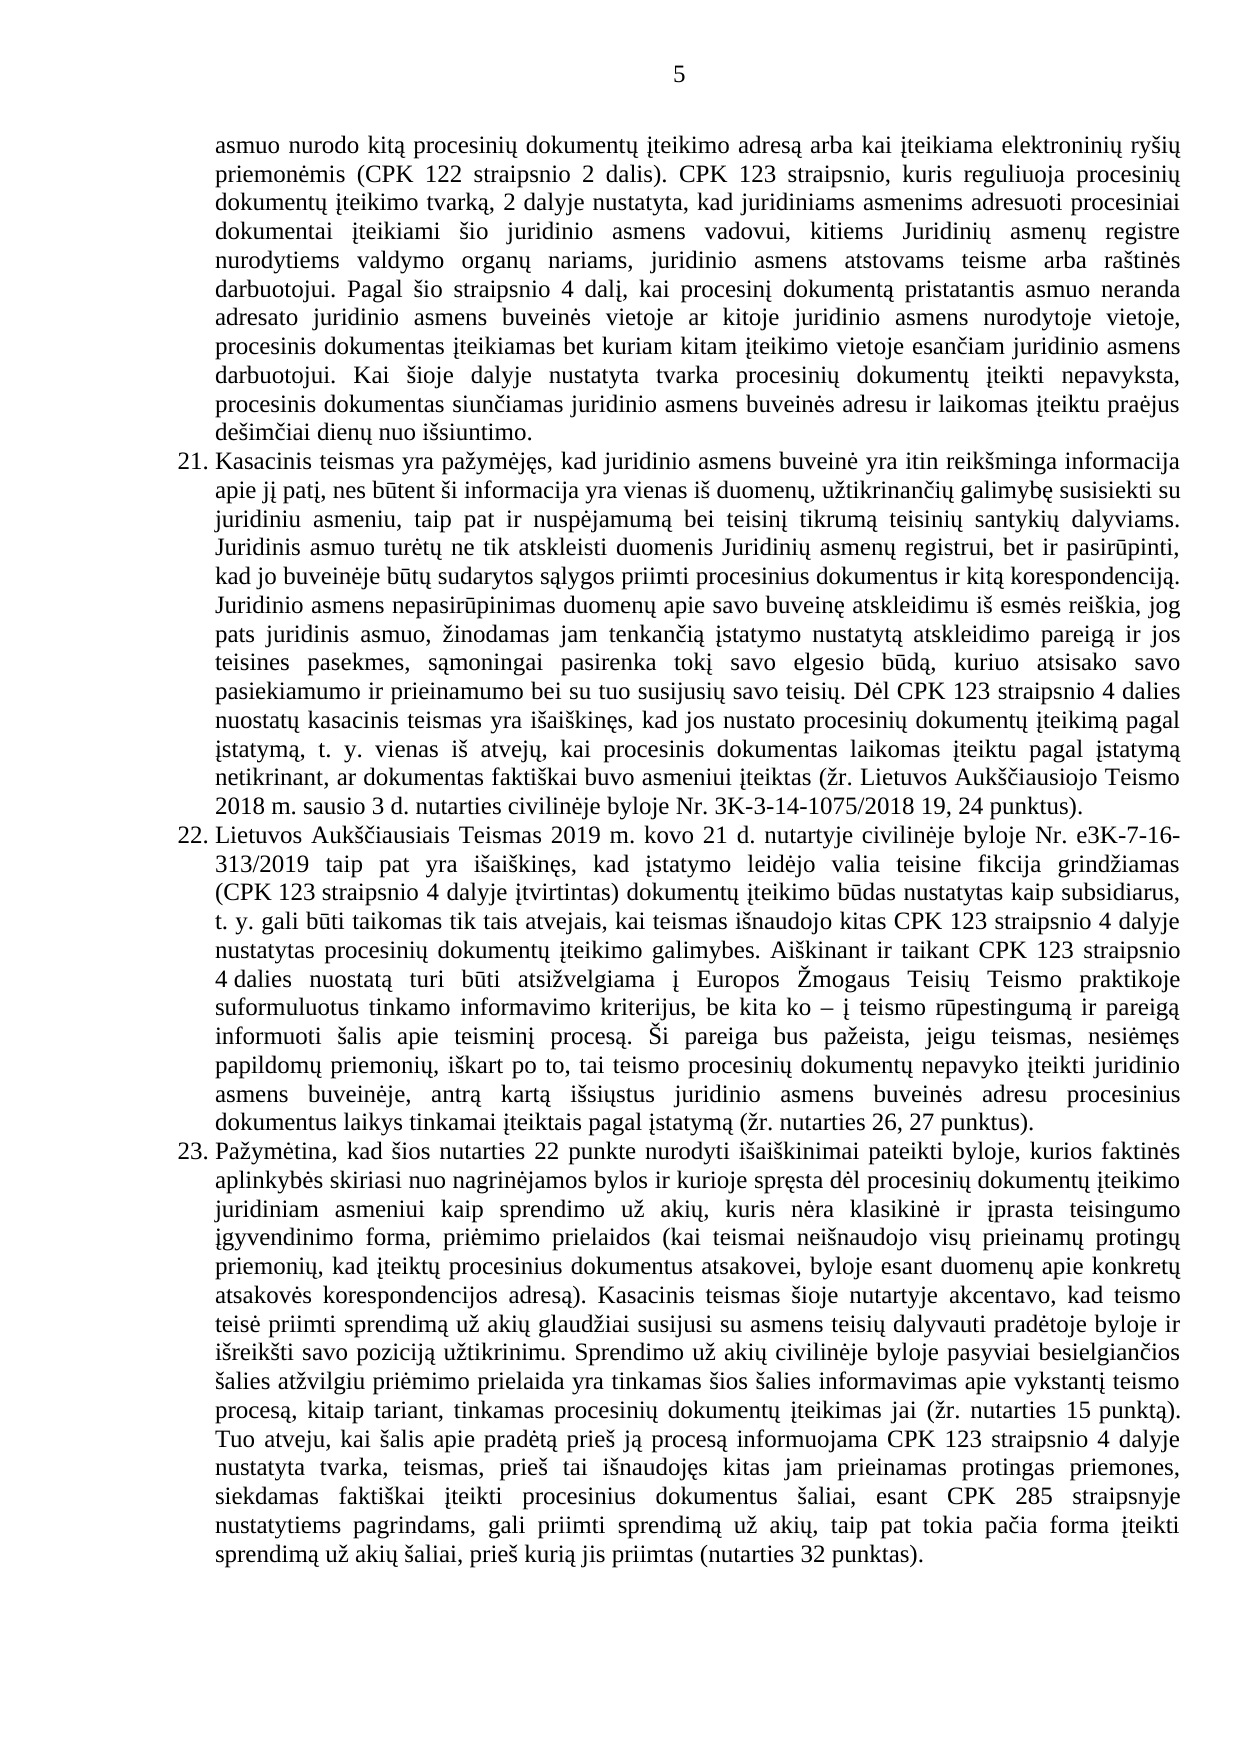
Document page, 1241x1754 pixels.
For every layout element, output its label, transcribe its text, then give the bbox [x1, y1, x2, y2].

text 23. Pažymėtina, kad šios nutarties 22 punkte nurodyti išaiškinimai pateikti byloje, kurios faktinės aplinkybės skiriasi nuo nagrinėjamos bylos ir kurioje spręsta dėl procesinių dokumentų įteikimo juridiniam asmeniui kaip sprendimo už akių, kuris nėra klasikinė ir įprasta teisingumo įgyvendinimo forma, priėmimo prielaidos (kai teismai neišnaudojo visų prieinamų protingų priemonių, kad įteiktų procesinius dokumentus atsakovei, byloje esant duomenų apie konkretų atsakovės korespondencijos adresą). Kasacinis teismas šioje nutartyje akcentavo, kad teismo teisė priimti sprendimą už akių glaudžiai susijusi su asmens teisių dalyvauti pradėtoje byloje ir išreikšti savo poziciją užtikrinimu. Sprendimo už akių civilinėje byloje pasyviai besielgiančios šalies atžvilgiu priėmimo prielaida yra tinkamas šios šalies informavimas apie vykstantį teismo procesą, kitaip tariant, tinkamas procesinių dokumentų įteikimas jai (žr. nutarties 15 punktą). Tuo atveju, kai šalis apie pradėtą prieš ją procesą informuojama CPK 123 straipsnio 4 dalyje nustatyta tvarka, teismas, prieš tai išnaudojęs kitas jam prieinamas protingas priemones, siekdamas faktiškai įteikti procesinius dokumentus šaliai, esant CPK 285 straipsnyje nustatytiems pagrindams, gali priimti sprendimą už akių, taip pat tokia pačia forma įteikti sprendimą už akių šaliai, prieš kurią jis priimtas (nutarties 32 punktas). [177, 1136, 1181, 1567]
text asmuo nurodo kitą procesinių dokumentų įteikimo adresą arba kai įteikiama elektroninių ryšių priemonėmis (CPK 122 straipsnio 2 dalis). CPK 123 straipsnio, kuris reguliuoja procesinių dokumentų įteikimo tvarką, 2 dalyje nustatyta, kad juridiniams asmenims adresuoti procesiniai dokumentai įteikiami šio juridinio asmens vadovui, kitiems Juridinių asmenų registre nurodytiems valdymo organų nariams, juridinio asmens atstovams teisme arba raštinės darbuotojui. Pagal šio straipsnio 4 dalį, kai procesinį dokumentą pristatantis asmuo neranda adresato juridinio asmens buveinės vietoje ar kitoje juridinio asmens nurodytoje vietoje, procesinis dokumentas įteikiamas bet kuriam kitam įteikimo vietoje esančiam juridinio asmens darbuotojui. Kai šioje dalyje nustatyta tvarka procesinių dokumentų įteikti nepavyksta, procesinis dokumentas siunčiamas juridinio asmens buveinės adresu ir laikomas įteiktu praėjus dešimčiai dienų nuo išsiuntimo. [177, 130, 1181, 446]
text 21. Kasacinis teismas yra pažymėjęs, kad juridinio asmens buveinė yra itin reikšminga informacija apie jį patį, nes būtent ši informacija yra vienas iš duomenų, užtikrinančių galimybę susisiekti su juridiniu asmeniu, taip pat ir nuspėjamumą bei teisinį tikrumą teisinių santykių dalyviams. Juridinis asmuo turėtų ne tik atskleisti duomenis Juridinių asmenų registrui, bet ir pasirūpinti, kad jo buveinėje būtų sudarytos sąlygos priimti procesinius dokumentus ir kitą korespondenciją. Juridinio asmens nepasirūpinimas duomenų apie savo buveinę atskleidimu iš esmės reiškia, jog pats juridinis asmuo, žinodamas jam tenkančią įstatymo nustatytą atskleidimo pareigą ir jos teisines pasekmes, sąmoningai pasirenka tokį savo elgesio būdą, kuriuo atsisako savo pasiekiamumo ir prieinamumo bei su tuo susijusių savo teisių. Dėl CPK 123 straipsnio 4 dalies nuostatų kasacinis teismas yra išaiškinęs, kad jos nustato procesinių dokumentų įteikimą pagal įstatymą, t. y. vienas iš atvejų, kai procesinis dokumentas laikomas įteiktu pagal įstatymą netikrinant, ar dokumentas faktiškai buvo asmeniui įteiktas (žr. Lietuvos Aukščiausiojo Teismo 2018 m. sausio 3 d. nutarties civilinėje byloje Nr. 3K-3-14-1075/2018 19, 24 punktus). [177, 446, 1181, 820]
text 22. Lietuvos Aukščiausiais Teismas 2019 m. kovo 21 d. nutartyje civilinėje byloje Nr. e3K-7-16-313/2019 taip pat yra išaiškinęs, kad įstatymo leidėjo valia teisine fikcija grindžiamas (CPK 123 straipsnio 4 dalyje įtvirtintas) dokumentų įteikimo būdas nustatytas kaip subsidiarus, t. y. gali būti taikomas tik tais atvejais, kai teismas išnaudojo kitas CPK 123 straipsnio 4 dalyje nustatytas procesinių dokumentų įteikimo galimybes. Aiškinant ir taikant CPK 123 straipsnio 4 dalies nuostatą turi būti atsižvelgiama į Europos Žmogaus Teisių Teismo praktikoje suformuluotus tinkamo informavimo kriterijus, be kita ko – į teismo rūpestingumą ir pareigą informuoti šalis apie teisminį procesą. Ši pareiga bus pažeista, jeigu teismas, nesiėmęs papildomų priemonių, iškart po to, tai teismo procesinių dokumentų nepavyko įteikti juridinio asmens buveinėje, antrą kartą išsiųstus juridinio asmens buveinės adresu procesinius dokumentus laikys tinkamai įteiktais pagal įstatymą (žr. nutarties 26, 27 punktus). [177, 820, 1181, 1136]
